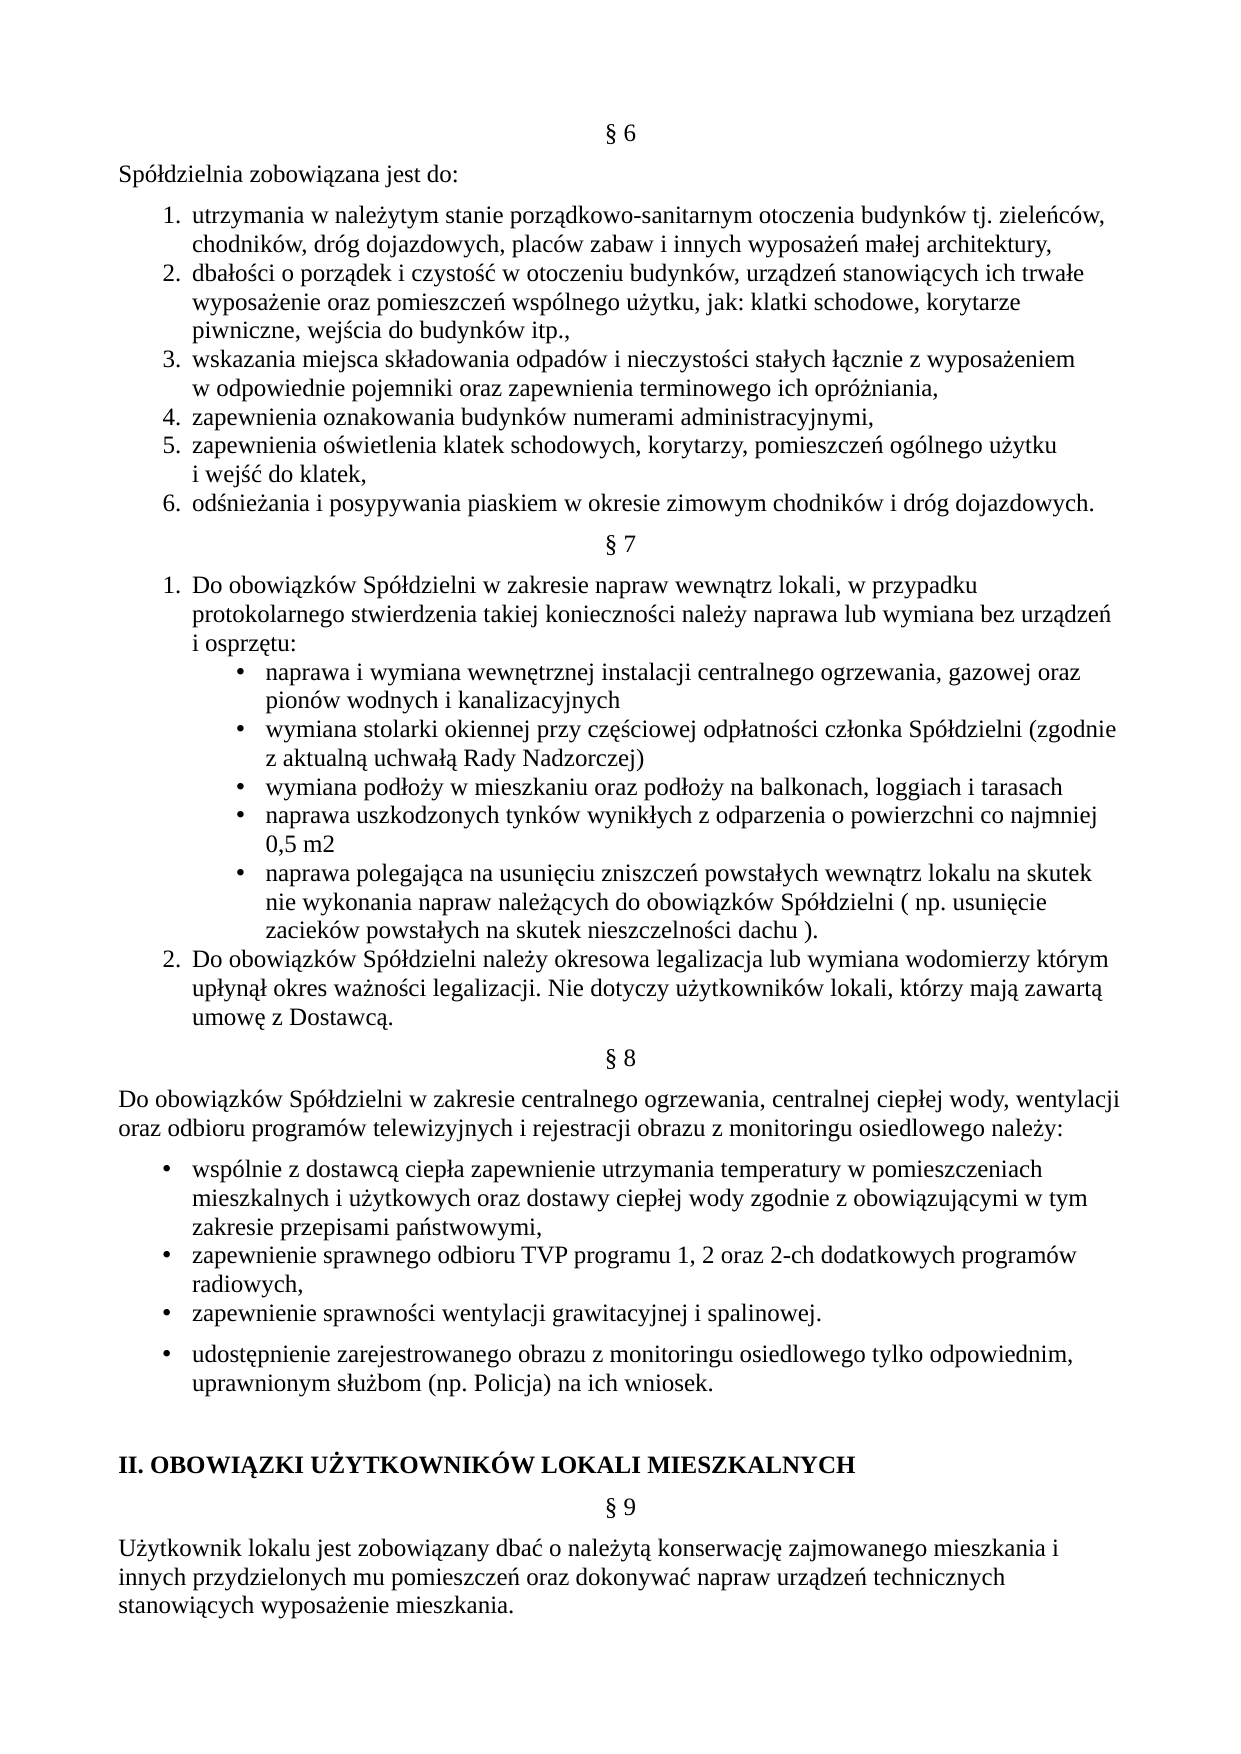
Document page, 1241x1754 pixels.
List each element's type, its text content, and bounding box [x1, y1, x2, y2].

list odśnieżania i posypywania piaskiem w okresie zimowym chodników i dróg dojazdowych. [162, 488, 1122, 517]
text § 8 [118, 1043, 1122, 1072]
list utrzymania w należytym stanie porządkowo-sanitarnym otoczenia budynków tj. zieleńców, chodników, dróg dojazdowych, placów zabaw i innych wyposażeń małej architektury, [162, 201, 1122, 258]
list zapewnienia oświetlenia klatek schodowych, korytarzy, pomieszczeń ogólnego użytku [162, 431, 1122, 459]
list wspólnie z dostawcą ciepła zapewnienie utrzymania temperatury w pomieszczeniach mieszkalnych i użytkowych oraz dostawy ciepłej wody zgodnie z obowiązującymi w tym zakresie przepisami państwowymi, [162, 1154, 1122, 1241]
list wymiana stolarki okiennej przy częściowej odpłatności członka Spółdzielni (zgodnie z aktualną uchwałą Rady Nadzorczej) [236, 714, 1122, 772]
list naprawa polegająca na usunięciu zniszczeń powstałych wewnątrz lokalu na skutek nie wykonania napraw należących do obowiązków Spółdzielni ( np. usunięcie zacieków powstałych na skutek nieszczelności dachu ). [236, 858, 1122, 944]
text § 9 [118, 1492, 1122, 1521]
text § 6 [118, 118, 1122, 147]
text II. OBOWIĄZKI UŻYTKOWNIKÓW LOKALI MIESZKALNYCH [118, 1451, 1122, 1479]
list w odpowiednie pojemniki oraz zapewnienia terminowego ich opróżniania, [162, 373, 1122, 402]
list Do obowiązków Spółdzielni w zakresie napraw wewnątrz lokali, w przypadku protokolarnego stwierdzenia takiej konieczności należy naprawa lub wymiana bez urządzeń i osprzętu: [162, 571, 1122, 657]
list zapewnienia oznakowania budynków numerami administracyjnymi, [162, 402, 1122, 431]
list wskazania miejsca składowania odpadów i nieczystości stałych łącznie z wyposażeniem [162, 344, 1122, 373]
text § 7 [118, 529, 1122, 558]
list Do obowiązków Spółdzielni należy okresowa legalizacja lub wymiana wodomierzy którym upłynął okres ważności legalizacji. Nie dotyczy użytkowników lokali, którzy mają zawartą umowę z Dostawcą. [162, 944, 1122, 1031]
text Użytkownik lokalu jest zobowiązany dbać o należytą konserwację zajmowanego mieszkania i innych przydzielonych mu pomieszczeń oraz dokonywać napraw urządzeń technicznych stanowiących wyposażenie mieszkania. [118, 1533, 1122, 1619]
list zapewnienie sprawnego odbioru TVP programu 1, 2 oraz 2-ch dodatkowych programów radiowych, [162, 1241, 1122, 1298]
list naprawa i wymiana wewnętrznej instalacji centralnego ogrzewania, gazowej oraz pionów wodnych i kanalizacyjnych [236, 657, 1122, 714]
list udostępnienie zarejestrowanego obrazu z monitoringu osiedlowego tylko odpowiednim, uprawnionym służbom (np. Policja) na ich wniosek. [162, 1339, 1122, 1397]
list wymiana podłoży w mieszkaniu oraz podłoży na balkonach, loggiach i tarasach [236, 772, 1122, 801]
list zapewnienie sprawności wentylacji grawitacyjnej i spalinowej. [162, 1298, 1122, 1327]
text Do obowiązków Spółdzielni w zakresie centralnego ogrzewania, centralnej ciepłej wody, wentylacji oraz odbioru programów telewizyjnych i rejestracji obrazu z monitoringu osiedlowego należy: [118, 1084, 1122, 1142]
list naprawa uszkodzonych tynków wynikłych z odparzenia o powierzchni co najmniej 0,5 m2 [236, 801, 1122, 858]
text Spółdzielnia zobowiązana jest do: [118, 159, 1122, 188]
list i wejść do klatek, [162, 459, 1122, 488]
list dbałości o porządek i czystość w otoczeniu budynków, urządzeń stanowiących ich trwałe wyposażenie oraz pomieszczeń wspólnego użytku, jak: klatki schodowe, korytarze piwniczne, wejścia do budynków itp., [162, 258, 1122, 344]
